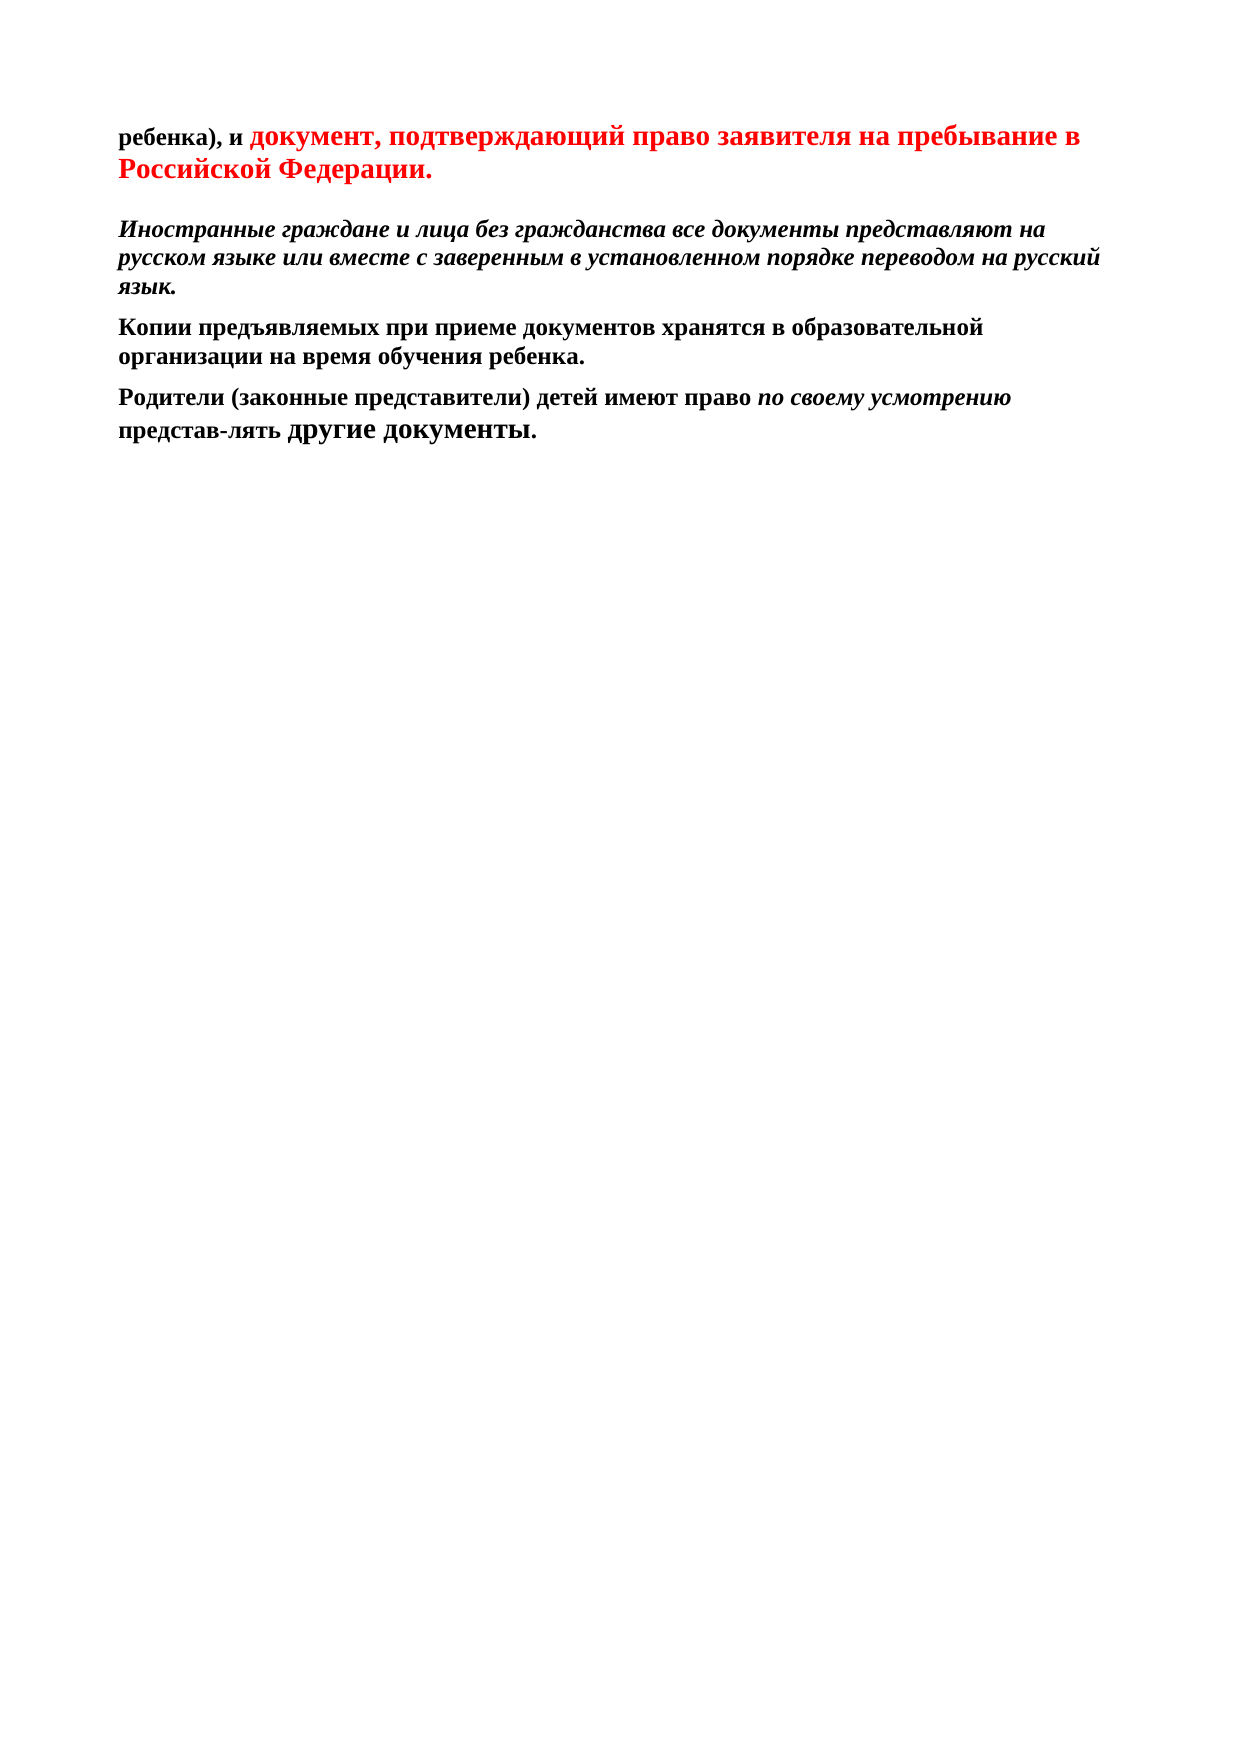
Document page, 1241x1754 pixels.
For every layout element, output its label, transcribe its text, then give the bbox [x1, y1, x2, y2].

text ребенка), и документ, подтверждающий право заявителя на пребывание в Российской Федерации. [118, 118, 1122, 185]
text Копии предъявляемых при приеме документов хранятся в образовательной организации на время обучения ребенка. [118, 312, 1122, 370]
text Родители (законные представители) детей имеют право по своему усмотрению представ-лять другие документы. [118, 382, 1122, 445]
text Иностранные граждане и лица без гражданства все документы представляют на русском языке или вместе с заверенным в установленном порядке переводом на русский язык. [118, 214, 1122, 300]
